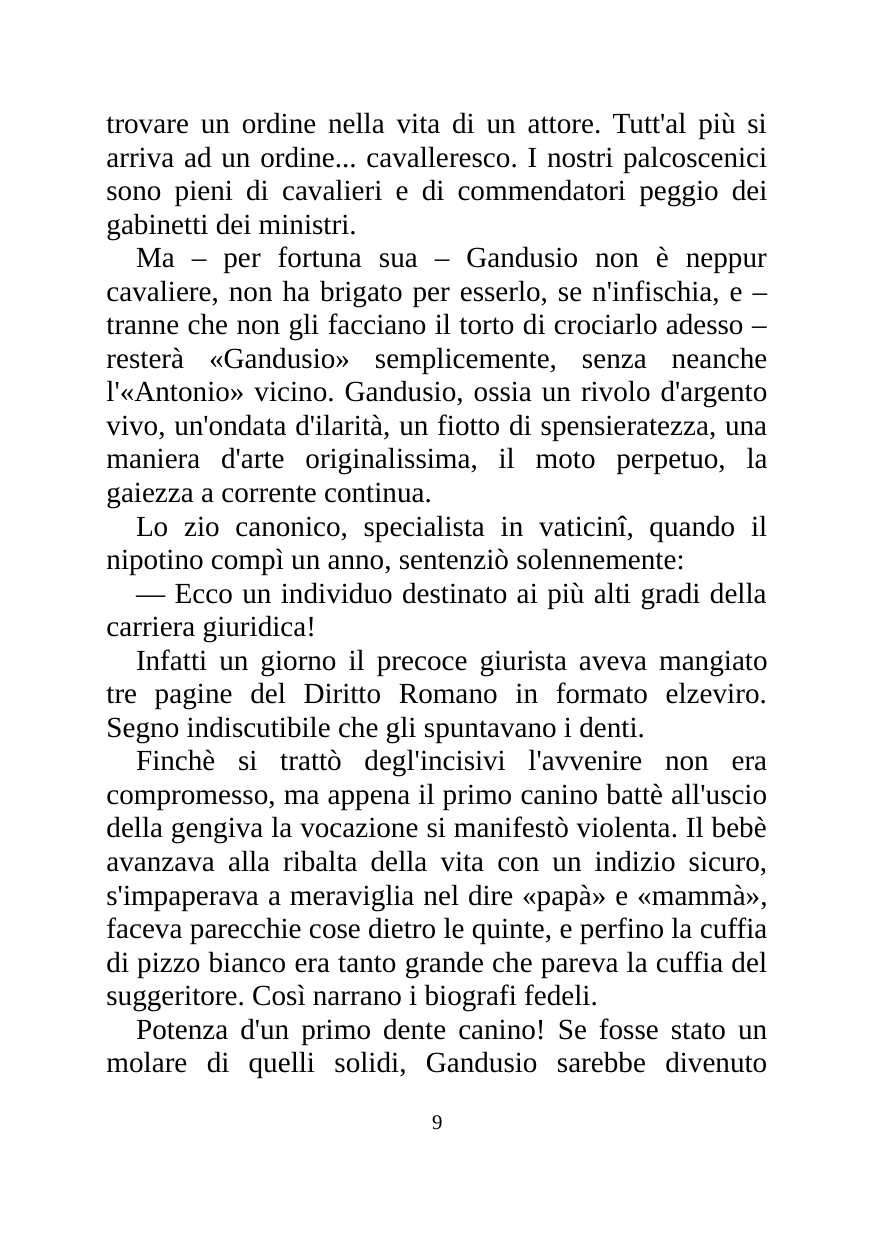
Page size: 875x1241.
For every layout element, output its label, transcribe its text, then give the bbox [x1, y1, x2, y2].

text Ma – per fortuna sua – Gandusio non è neppur cavaliere, non ha brigato per esserlo, se n'infischia, e – tranne che non gli facciano il torto di crociarlo adesso – resterà «Gandusio» semplicemente, senza neanche l'«Antonio» vicino. Gandusio, ossia un rivolo d'argento vivo, un'ondata d'ilarità, un fiotto di spensieratezza, una maniera d'arte originalissima, il moto perpetuo, la gaiezza a corrente continua. [106, 240, 768, 509]
text — Ecco un individuo destinato ai più alti gradi della carriera giuridica! [106, 576, 768, 643]
text trovare un ordine nella vita di un attore. Tutt'al più si arriva ad un ordine... cavalleresco. I nostri palcoscenici sono pieni di cavalieri e di commendatori peggio dei gabinetti dei ministri. [106, 106, 768, 240]
text Infatti un giorno il precoce giurista aveva mangiato tre pagine del Diritto Romano in formato elzeviro. Segno indiscutibile che gli spuntavano i denti. [106, 643, 768, 743]
text Finchè si trattò degl'incisivi l'avvenire non era compromesso, ma appena il primo canino battè all'uscio della gengiva la vocazione si manifestò violenta. Il bebè avanzava alla ribalta della vita con un indizio sicuro, s'impaperava a meraviglia nel dire «papà» e «mammà», faceva parecchie cose dietro le quinte, e perfino la cuffia di pizzo bianco era tanto grande che pareva la cuffia del suggeritore. Così narrano i biografi fedeli. [106, 743, 768, 1012]
text Lo zio canonico, specialista in vaticinî, quando il nipotino compì un anno, sentenziò solennemente: [106, 509, 768, 576]
text Potenza d'un primo dente canino! Se fosse stato un molare di quelli solidi, Gandusio sarebbe divenuto [106, 1012, 768, 1079]
